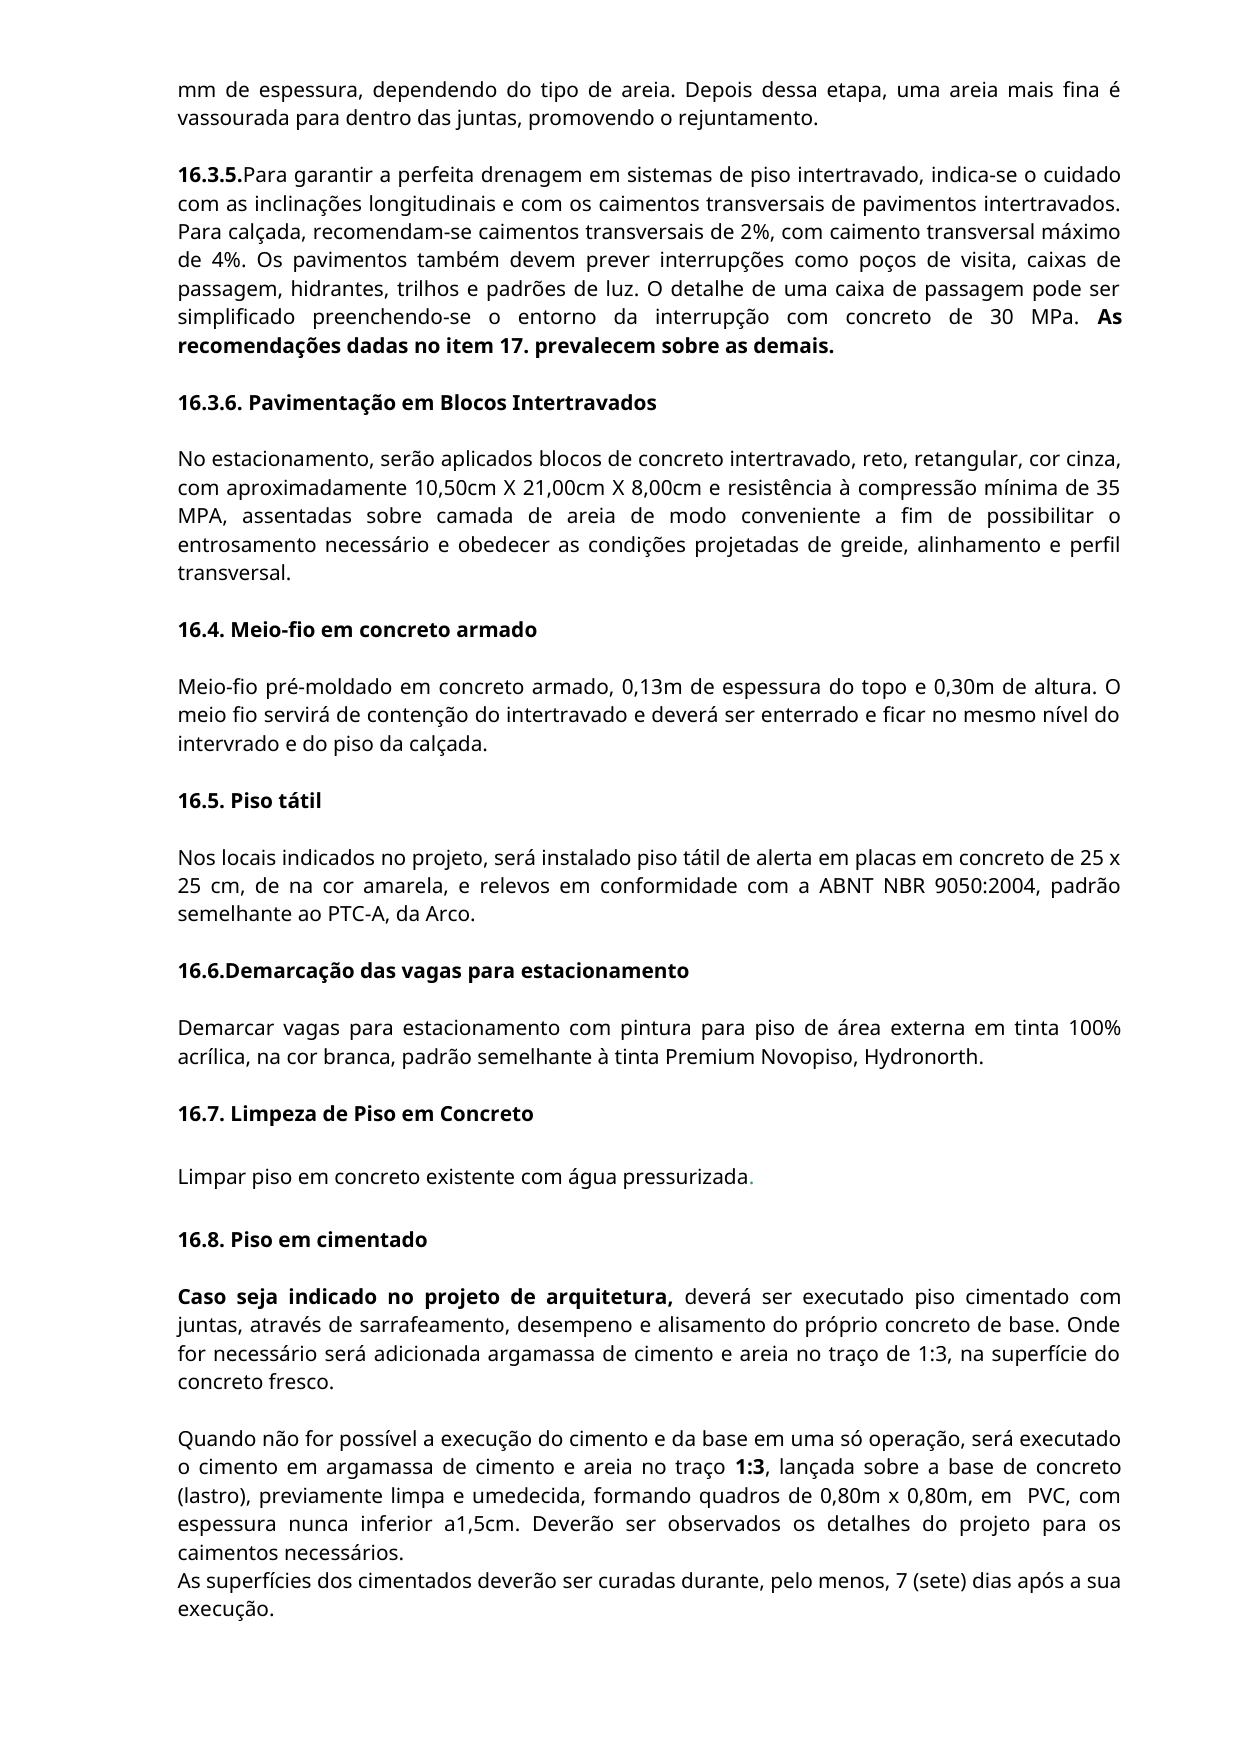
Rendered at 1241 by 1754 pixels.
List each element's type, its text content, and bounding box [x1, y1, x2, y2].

text 16.6.Demarcação das vagas para estacionamento [177, 956, 1122, 985]
text Meio-fio pré-moldado em concreto armado, 0,13m de espessura do topo e 0,30m de altura. O meio fio servirá de contenção do intertravado e deverá ser enterrado e ficar no mesmo nível do intervrado e do piso da calçada. [177, 672, 1122, 757]
text 16.3.6. Pavimentação em Blocos Intertravados [177, 388, 1122, 416]
text As superfícies dos cimentados deverão ser curadas durante, pelo menos, 7 (sete) dias após a sua execução. [177, 1566, 1122, 1623]
text mm de espessura, dependendo do tipo de areia. Depois dessa etapa, uma areia mais fina é vassourada para dentro das juntas, promovendo o rejuntamento. [177, 75, 1122, 132]
text Quando não for possível a execução do cimento e da base em uma só operação, será executado o cimento em argamassa de cimento e areia no traço 1:3, lançada sobre a base de concreto (lastro), previamente limpa e umedecida, formando quadros de 0,80m x 0,80m, em PVC, com espessura nunca inferior a1,5cm. Deverão ser observados os detalhes do projeto para os caimentos necessários. [177, 1424, 1122, 1566]
text 16.4. Meio-fio em concreto armado [177, 615, 1122, 644]
text 16.8. Piso em cimentado [177, 1225, 1122, 1253]
text 16.5. Piso tátil [177, 786, 1122, 814]
text 16.3.5.Para garantir a perfeita drenagem em sistemas de piso intertravado, indica-se o cuidado com as inclinações longitudinais e com os caimentos transversais de pavimentos intertravados. Para calçada, recomendam-se caimentos transversais de 2%, com caimento transversal máximo de 4%. Os pavimentos também devem prever interrupções como poços de visita, caixas de passagem, hidrantes, trilhos e padrões de luz. O detalhe de uma caixa de passagem pode ser simplificado preenchendo-se o entorno da interrupção com concreto de 30 MPa. As recomendações dadas no item 17. prevalecem sobre as demais. [177, 160, 1122, 359]
text Limpar piso em concreto existente com água pressurizada. [177, 1162, 1122, 1190]
text No estacionamento, serão aplicados blocos de concreto intertravado, reto, retangular, cor cinza, com aproximadamente 10,50cm X 21,00cm X 8,00cm e resistência à compressão mínima de 35 MPA, assentadas sobre camada de areia de modo conveniente a fim de possibilitar o entrosamento necessário e obedecer as condições projetadas de greide, alinhamento e perfil transversal. [177, 444, 1122, 587]
text Demarcar vagas para estacionamento com pintura para piso de área externa em tinta 100% acrílica, na cor branca, padrão semelhante à tinta Premium Novopiso, Hydronorth. [177, 1013, 1122, 1070]
text Caso seja indicado no projeto de arquitetura, deverá ser executado piso cimentado com juntas, através de sarrafeamento, desempeno e alisamento do próprio concreto de base. Onde for necessário será adicionada argamassa de cimento e areia no traço de 1:3, na superfície do concreto fresco. [177, 1282, 1122, 1396]
text 16.7. Limpeza de Piso em Concreto [177, 1099, 1122, 1127]
text Nos locais indicados no projeto, será instalado piso tátil de alerta em placas em concreto de 25 x 25 cm, de na cor amarela, e relevos em conformidade com a ABNT NBR 9050:2004, padrão semelhante ao PTC-A, da Arco. [177, 843, 1122, 928]
